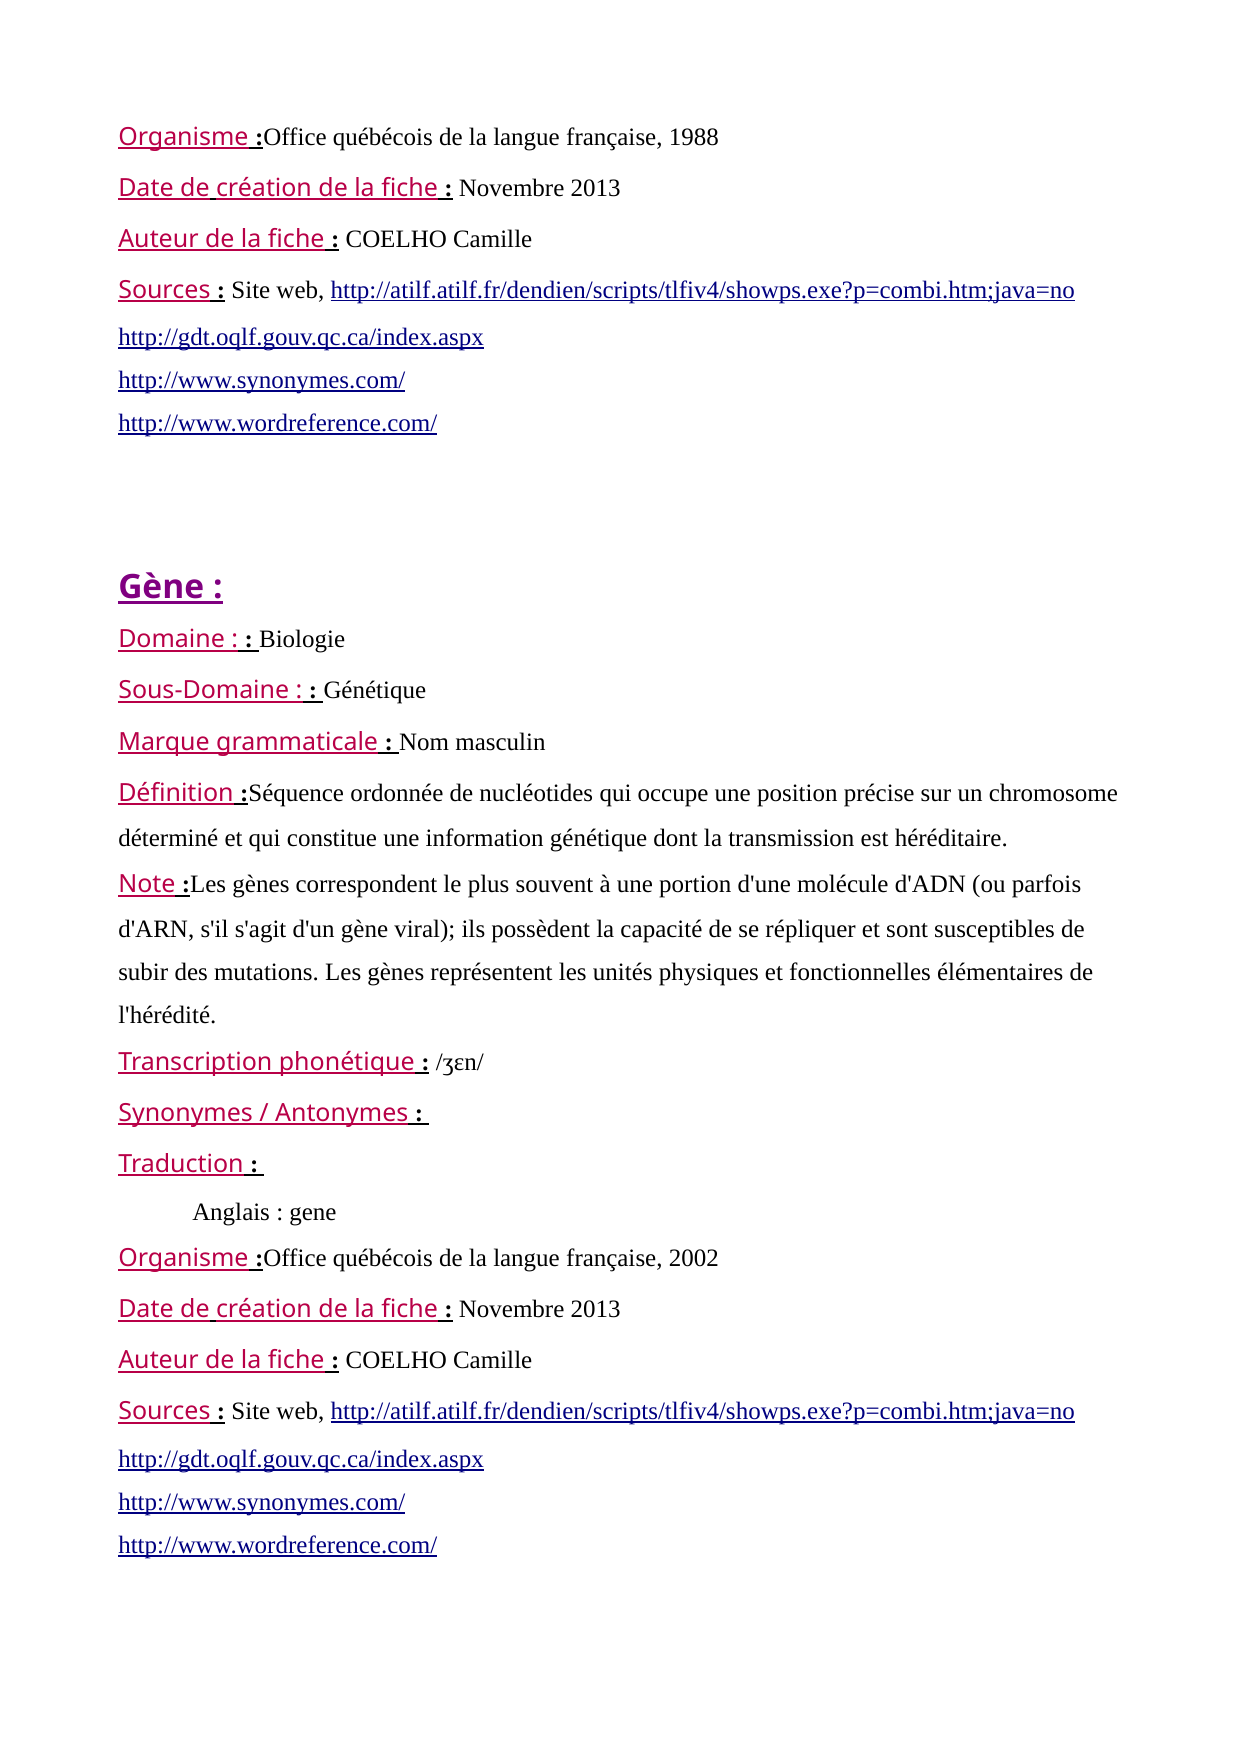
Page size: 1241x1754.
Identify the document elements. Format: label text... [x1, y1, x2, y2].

text http://www.wordreference.com/ [118, 408, 1122, 437]
text Synonymes / Antonymes : [118, 1095, 1122, 1129]
text Transcription phonétique : /ʒɛn/ [118, 1044, 1122, 1078]
text Sources : Site web, http://atilf.atilf.fr/dendien/scripts/tlfiv4/showps.exe?p=combi.htm;java=no [118, 1393, 1122, 1427]
text Traduction : [118, 1146, 1122, 1180]
text Définition :Séquence ordonnée de nucléotides qui occupe une position précise sur un chromosome déterminé et qui constitue une information génétique dont la transmission est héréditaire. [118, 774, 1122, 851]
text Sources : Site web, http://atilf.atilf.fr/dendien/scripts/tlfiv4/showps.exe?p=combi.htm;java=no [118, 271, 1122, 305]
text Organisme :Office québécois de la langue française, 2002 [118, 1240, 1122, 1274]
text http://gdt.oqlf.gouv.qc.ca/index.aspx [118, 322, 1122, 351]
text http://www.wordreference.com/ [118, 1530, 1122, 1559]
text http://gdt.oqlf.gouv.qc.ca/index.aspx [118, 1444, 1122, 1473]
text Date de création de la fiche : Novembre 2013 [118, 169, 1122, 203]
text Auteur de la fiche : COELHO Camille [118, 220, 1122, 254]
subtitle Gène : [118, 563, 1122, 609]
text Auteur de la fiche : COELHO Camille [118, 1342, 1122, 1376]
text Note :Les gènes correspondent le plus souvent à une portion d'une molécule d'ADN (ou parfois d'ARN, s'il s'agit d'un gène viral); ils possèdent la capacité de se répliquer et sont susceptibles de subir des mutations. Les gènes représentent les unités physiques et fonctionnelles élémentaires de l'hérédité. [118, 866, 1122, 1029]
text Domaine : : Biologie [118, 621, 1122, 655]
text http://www.synonymes.com/ [118, 1487, 1122, 1516]
text Sous-Domaine : : Génétique [118, 672, 1122, 706]
text Date de création de la fiche : Novembre 2013 [118, 1291, 1122, 1325]
text http://www.synonymes.com/ [118, 365, 1122, 394]
text Anglais : gene [118, 1197, 1122, 1226]
text Marque grammaticale : Nom masculin [118, 723, 1122, 757]
text Organisme :Office québécois de la langue française, 1988 [118, 118, 1122, 152]
